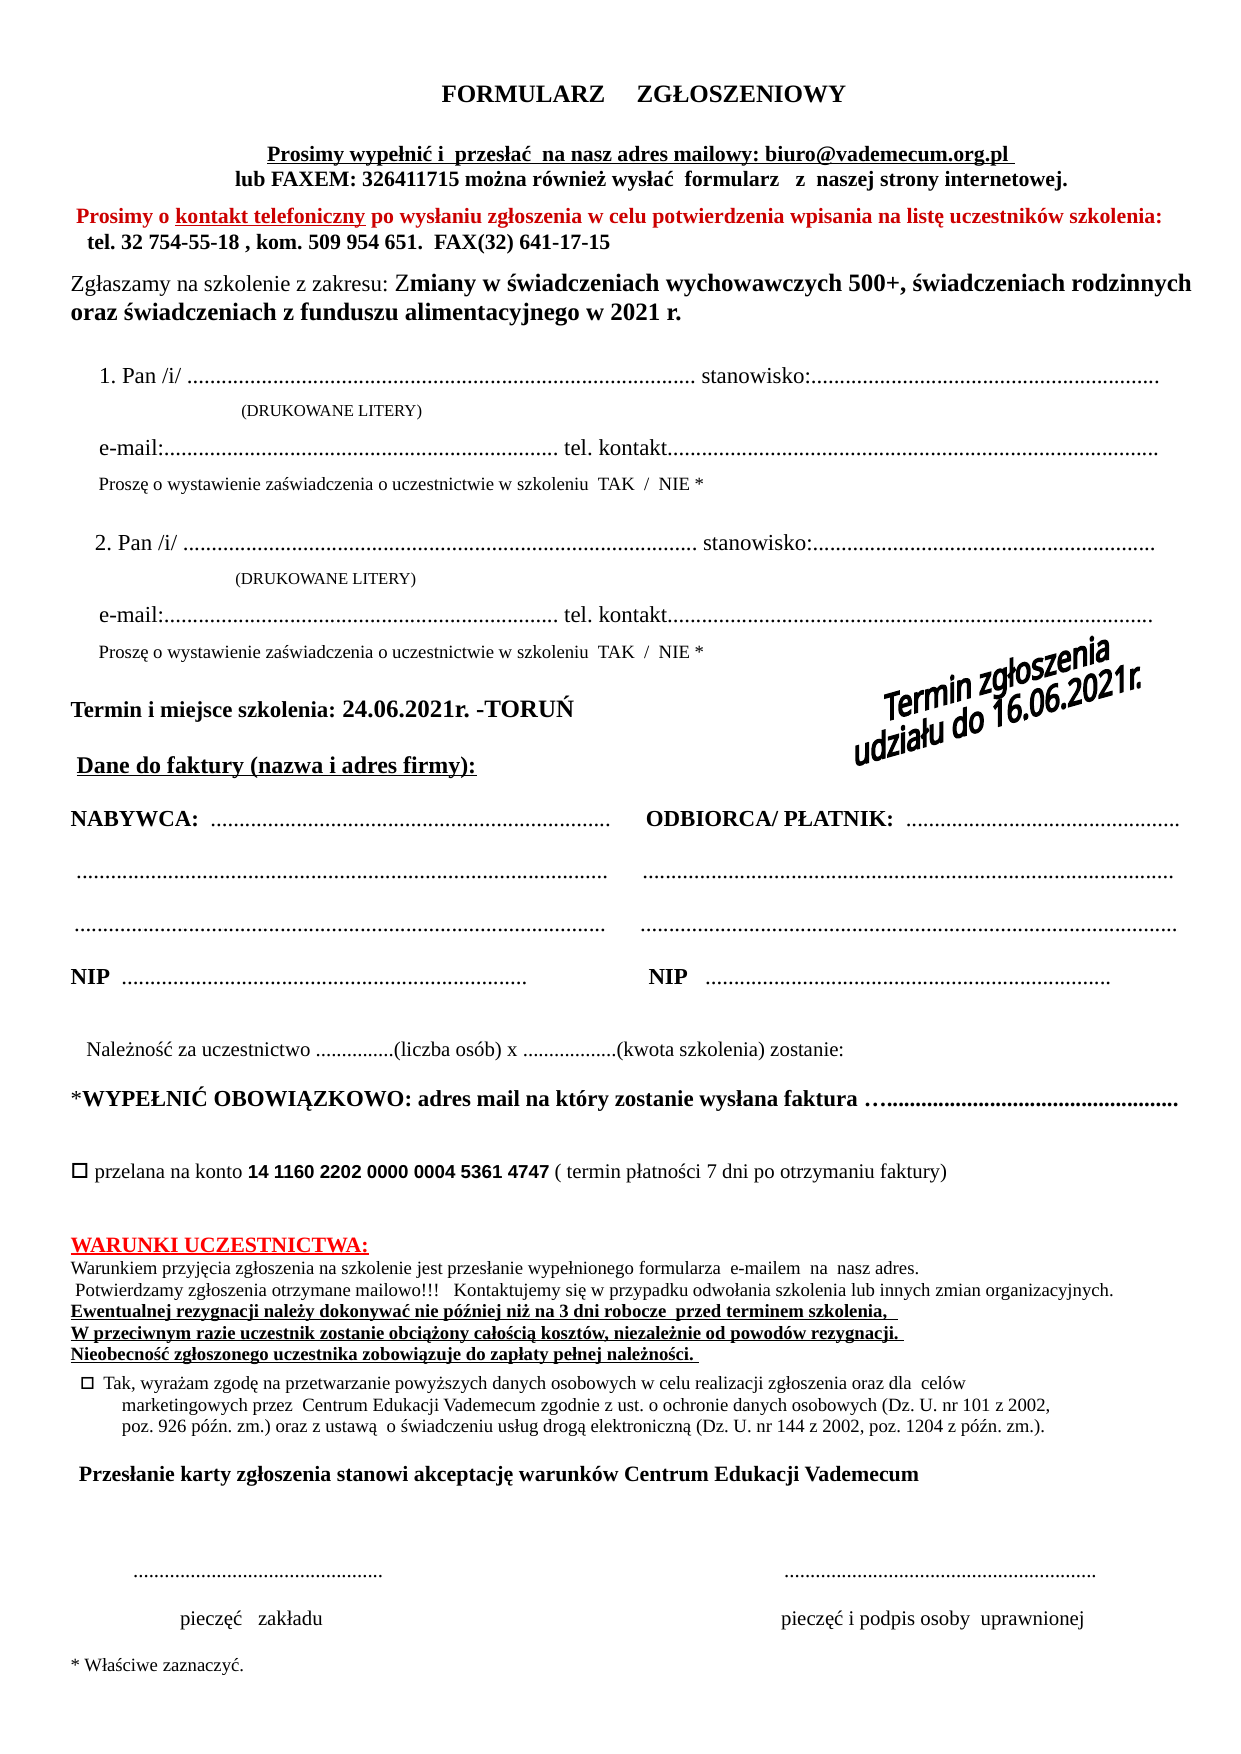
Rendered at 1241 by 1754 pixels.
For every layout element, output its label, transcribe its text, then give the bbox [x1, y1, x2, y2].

text Potwierdzamy zgłoszenia otrzymane mailowo!!! Kontaktujemy się w przypadku odwołania szkolenia lub innych zmian organizacyjnych. Ewentualnej rezygnacji należy dokonywać nie później niż na 3 dni robocze przed terminem szkolenia, [70, 1278, 1211, 1322]
text (DRUKOWANE LITERY) [70, 569, 1211, 588]
text e-mail:..................................................................... tel. kontakt...................................................................................... [70, 433, 1211, 460]
text  Tak, wyrażam zgodę na przetwarzanie powyższych danych osobowych w celu realizacji zgłoszenia oraz dla celów [70, 1372, 1211, 1393]
text [1104, 641, 1211, 662]
text Proszę o wystawienie zaświadczenia o uczestnictwie w szkoleniu TAK / NIE * [70, 641, 1093, 662]
text FORMULARZ ZGŁOSZENIOWY [70, 79, 1211, 107]
text e-mail:..................................................................... tel. kontakt..................................................................................... [70, 601, 1211, 627]
text marketingowych przez Centrum Edukacji Vademecum zgodnie z ust. o ochronie danych osobowych (Dz. U. nr 101 z 2002, [70, 1393, 1211, 1415]
text ............................................................................................. ............................................................................................. ............................................................................................. .............................................................................................. [70, 857, 1211, 936]
text Prosimy o kontakt telefoniczny po wysłaniu zgłoszenia w celu potwierdzenia wpisania na listę uczestników szkolenia: [70, 203, 1211, 229]
text Nieobecność zgłoszonego uczestnika zobowiązuje do zapłaty pełnej należności. [70, 1343, 1211, 1365]
text Przesłanie karty zgłoszenia stanowi akceptację warunków Centrum Edukacji Vademecum [70, 1437, 1211, 1486]
text WARUNKI UCZESTNICTWA: [70, 1232, 1211, 1257]
text  przelana na konto 14 1160 2202 0000 0004 5361 4747 ( termin płatności 7 dni po otrzymaniu faktury) [70, 1159, 1211, 1183]
text Należność za uczestnictwo ...............(liczba osób) x ..................(kwota szkolenia) zostanie: *WYPEŁNIĆ OBOWIĄZKOWO: adres mail na który zostanie wysłana faktura …................................................... [70, 1037, 1211, 1111]
text ................................................ ............................................................ [70, 1558, 1211, 1582]
text pieczęć zakładu pieczęć i podpis osoby uprawnionej [70, 1606, 1211, 1630]
text Proszę o wystawienie zaświadczenia o uczestnictwie w szkoleniu TAK / NIE * 2. Pan /i/ .......................................................................................... stanowisko:............................................................ [70, 473, 1211, 556]
text 1. Pan /i/ ......................................................................................... stanowisko:............................................................. [70, 362, 1211, 388]
text Termin i miejsce szkolenia: 24.06.2021r. -TORUŃ [70, 694, 997, 723]
text (DRUKOWANE LITERY) [70, 401, 1211, 420]
text lub FAXEM: 326411715 można również wysłać formularz z naszej strony internetowej. [70, 166, 1211, 191]
text * Właściwe zaznaczyć. [70, 1654, 1211, 1676]
text tel. 32 754-55-18 , kom. 509 954 651. FAX(32) 641-17-15 [70, 229, 1211, 254]
text W przeciwnym razie uczestnik zostanie obciążony całością kosztów, niezależnie od powodów rezygnacji. [70, 1322, 1211, 1343]
text Warunkiem przyjęcia zgłoszenia na szkolenie jest przesłanie wypełnionego formularza e-mailem na nasz adres. [70, 1257, 1211, 1278]
text [1013, 694, 1211, 723]
text Dane do faktury (nazwa i adres firmy): NABYWCA: ...................................................................... ODBIORCA/ PŁATNIK: ................................................ [70, 751, 1211, 831]
text Zgłaszamy na szkolenie z zakresu: Zmiany w świadczeniach wychowawczych 500+, świadczeniach rodzinnych oraz świadczeniach z funduszu alimentacyjnego w 2021 r. [70, 268, 1211, 326]
text Prosimy wypełnić i przesłać na nasz adres mailowy: biuro@vademecum.org.pl [70, 141, 1211, 166]
text NIP ....................................................................... NIP ....................................................................... [70, 963, 1211, 1013]
text poz. 926 późn. zm.) oraz z ustawą o świadczeniu usług drogą elektroniczną (Dz. U. nr 144 z 2002, poz. 1204 z późn. zm.). [70, 1415, 1211, 1437]
